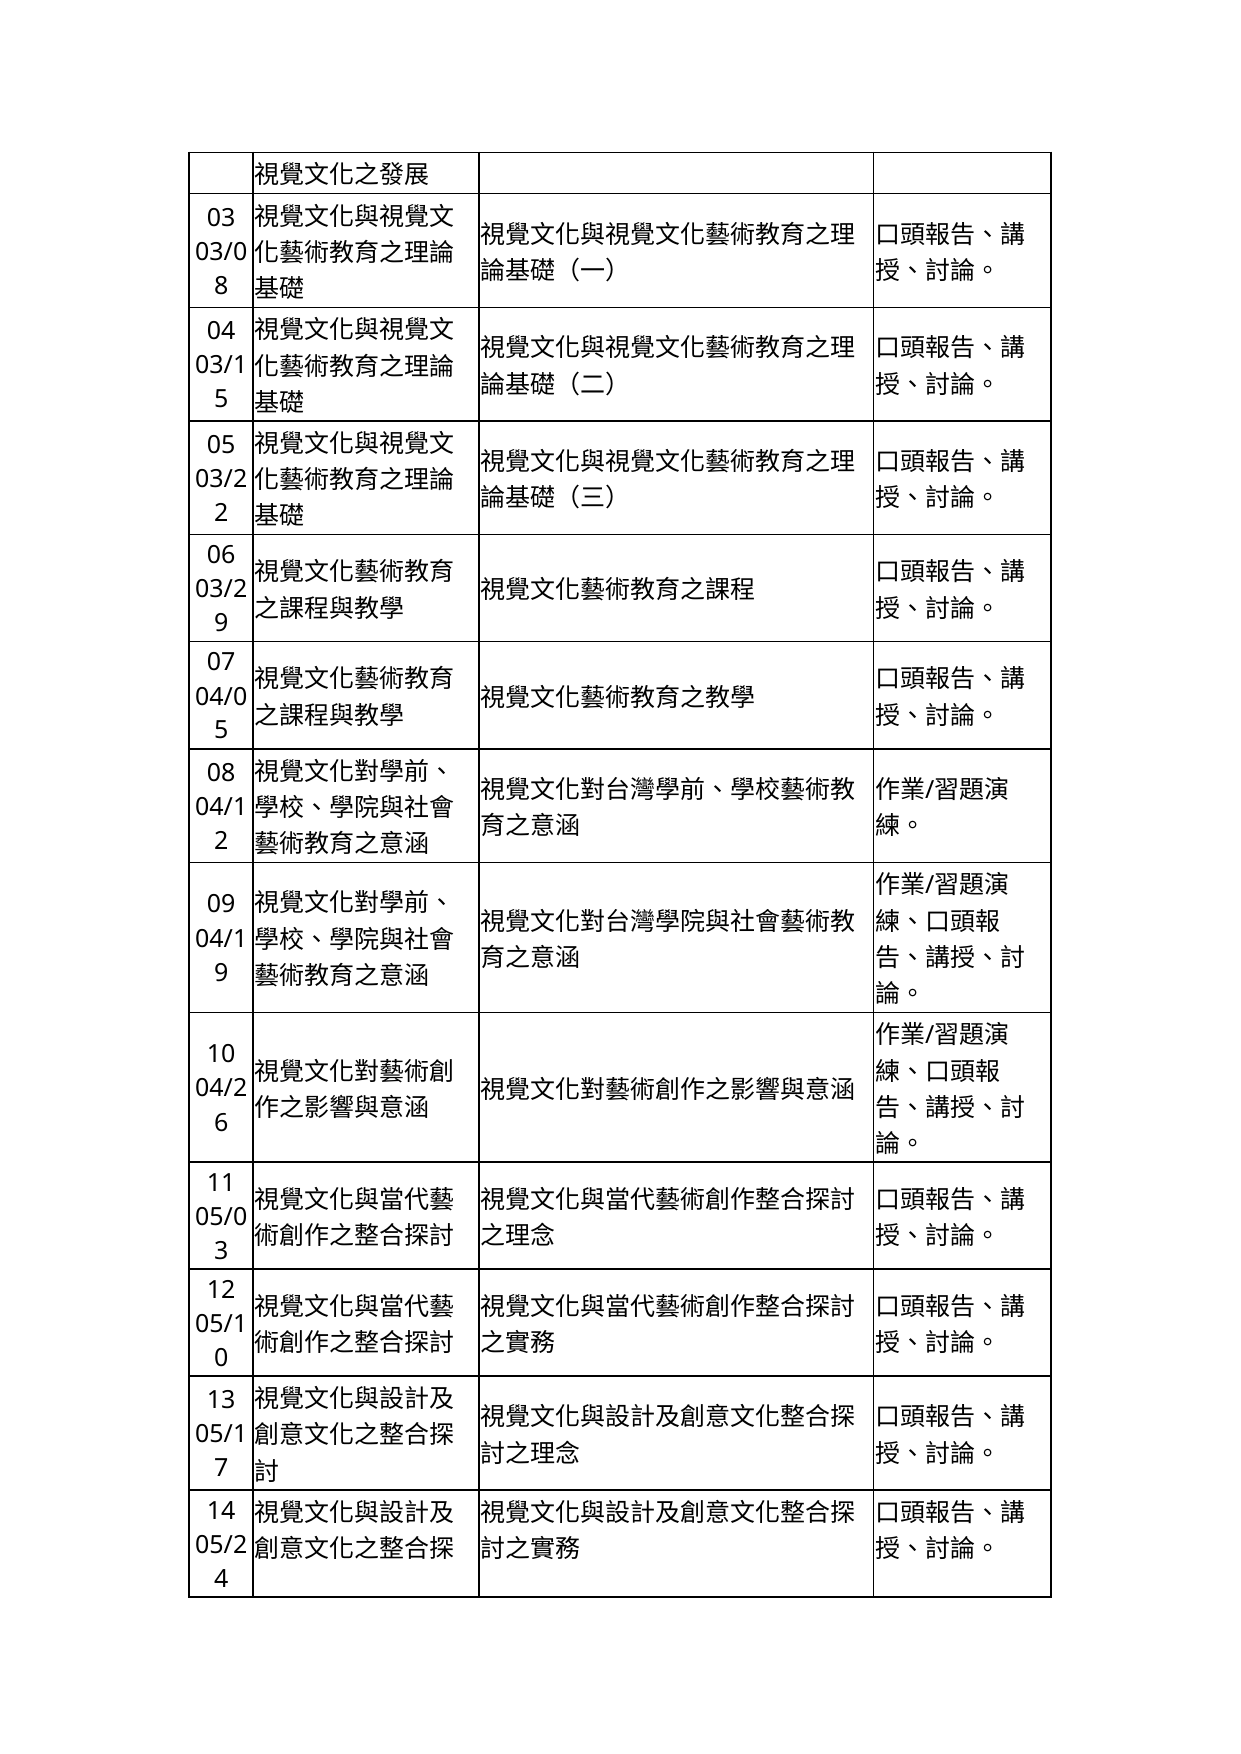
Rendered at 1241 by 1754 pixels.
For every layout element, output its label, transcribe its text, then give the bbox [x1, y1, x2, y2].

table_cell 視覺文化對藝術創作之影響與意涵 [254, 1013, 478, 1161]
table_cell 07 04/05 [190, 642, 252, 748]
table_cell 口頭報告、講授、討論。 [874, 535, 1050, 641]
table_cell 視覺文化與當代藝術創作之整合探討 [254, 1163, 478, 1268]
table_cell 作業/習題演練。 [874, 750, 1050, 861]
table_cell 口頭報告、講授、討論。 [874, 194, 1050, 306]
table_cell 視覺文化與設計及創意文化之整合探 [254, 1491, 478, 1596]
table_cell 視覺文化與當代藝術創作之整合探討 [254, 1270, 478, 1375]
table_cell 口頭報告、講授、討論。 [874, 1491, 1050, 1596]
table_cell 視覺文化對學前、學校、學院與社會藝術教育之意涵 [254, 750, 478, 861]
table_cell 視覺文化對藝術創作之影響與意涵 [480, 1013, 873, 1161]
table_cell 13 05/17 [190, 1377, 252, 1489]
table_cell 視覺文化與視覺文化藝術教育之理論基礎 [254, 422, 478, 534]
table_cell 視覺文化與視覺文化藝術教育之理論基礎 [254, 308, 478, 420]
table_cell [190, 153, 252, 193]
table_cell 09 04/19 [190, 863, 252, 1011]
table_cell [480, 153, 873, 193]
table_cell 視覺文化藝術教育之課程 [480, 535, 873, 641]
table_cell 口頭報告、講授、討論。 [874, 1377, 1050, 1489]
table_cell 視覺文化與設計及創意文化整合探討之理念 [480, 1377, 873, 1489]
table_cell 作業/習題演練、口頭報告、講授、討論。 [874, 863, 1050, 1011]
table_cell 11 05/03 [190, 1163, 252, 1268]
table_cell 視覺文化之發展 [254, 153, 478, 193]
table_cell 視覺文化與當代藝術創作整合探討之理念 [480, 1163, 873, 1268]
table_cell [874, 153, 1050, 193]
table_cell 10 04/26 [190, 1013, 252, 1161]
table_cell 口頭報告、講授、討論。 [874, 308, 1050, 420]
table_cell 視覺文化對學前、學校、學院與社會藝術教育之意涵 [254, 863, 478, 1011]
table_cell 視覺文化與設計及創意文化之整合探討 [254, 1377, 478, 1489]
table_cell 05 03/22 [190, 422, 252, 534]
table_cell 視覺文化與視覺文化藝術教育之理論基礎（二） [480, 308, 873, 420]
table_cell 06 03/29 [190, 535, 252, 641]
table_cell 視覺文化與視覺文化藝術教育之理論基礎（三） [480, 422, 873, 534]
table_cell 視覺文化對台灣學院與社會藝術教育之意涵 [480, 863, 873, 1011]
table_cell 03 03/08 [190, 194, 252, 306]
table_cell 14 05/24 [190, 1491, 252, 1596]
table_cell 視覺文化藝術教育之課程與教學 [254, 642, 478, 748]
table_cell 視覺文化藝術教育之教學 [480, 642, 873, 748]
table_cell 口頭報告、講授、討論。 [874, 1270, 1050, 1375]
table_cell 視覺文化與設計及創意文化整合探討之實務 [480, 1491, 873, 1596]
table_cell 視覺文化與視覺文化藝術教育之理論基礎（一） [480, 194, 873, 306]
table_cell 口頭報告、講授、討論。 [874, 642, 1050, 748]
table_cell 視覺文化藝術教育之課程與教學 [254, 535, 478, 641]
table_cell 08 04/12 [190, 750, 252, 861]
table_cell 口頭報告、講授、討論。 [874, 422, 1050, 534]
table_cell 視覺文化與視覺文化藝術教育之理論基礎 [254, 194, 478, 306]
table_cell 視覺文化與當代藝術創作整合探討之實務 [480, 1270, 873, 1375]
table_cell 口頭報告、講授、討論。 [874, 1163, 1050, 1268]
table_cell 作業/習題演練、口頭報告、講授、討論。 [874, 1013, 1050, 1161]
table_cell 04 03/15 [190, 308, 252, 420]
table_cell 12 05/10 [190, 1270, 252, 1375]
table_cell 視覺文化對台灣學前、學校藝術教育之意涵 [480, 750, 873, 861]
